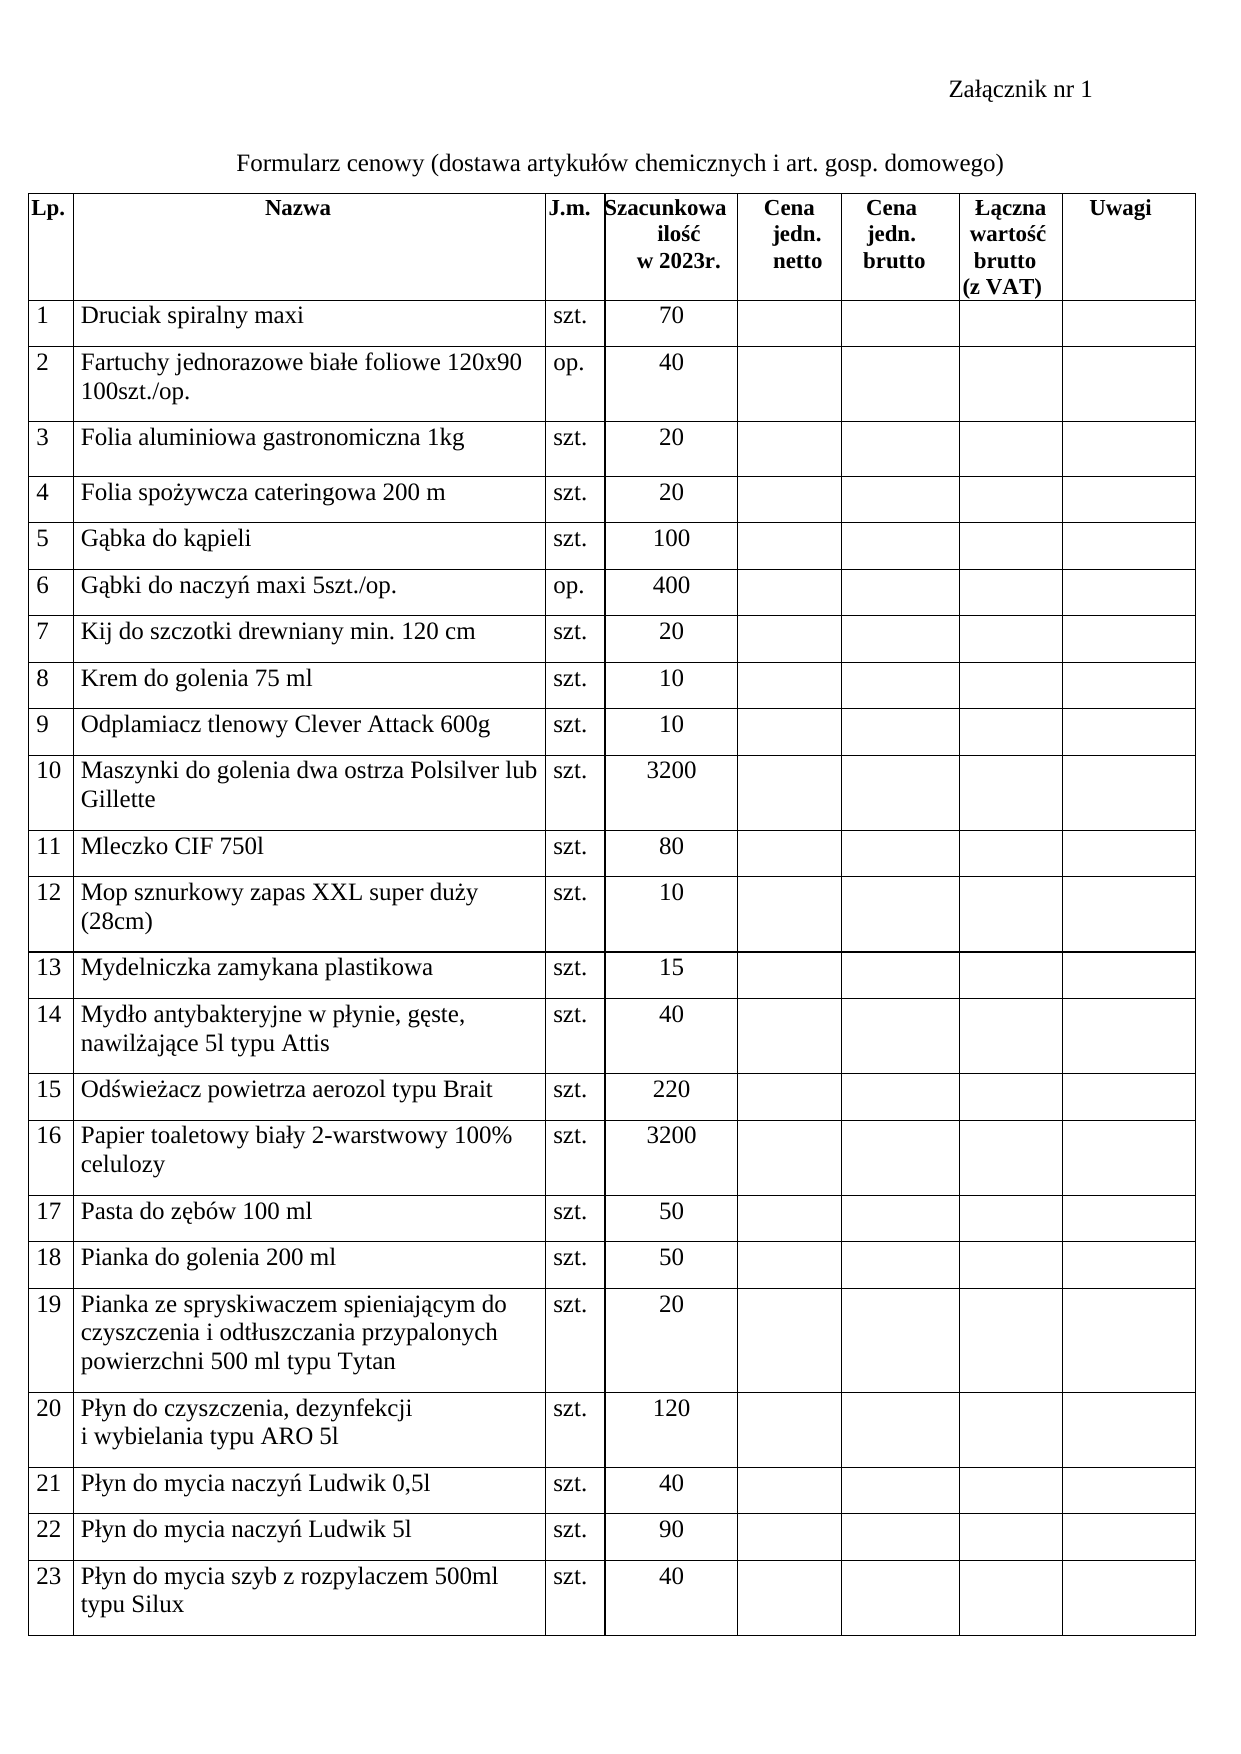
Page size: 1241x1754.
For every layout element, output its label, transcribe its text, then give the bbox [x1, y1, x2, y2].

table_cell [1063, 301, 1195, 346]
table_cell szt. [546, 477, 604, 522]
table_cell Kij do szczotki drewniany min. 120 cm [74, 616, 545, 662]
table_cell [960, 1242, 1062, 1288]
table_cell [738, 422, 841, 476]
table_cell [842, 831, 959, 876]
table_cell [738, 477, 841, 522]
table_cell Pasta do zębów 100 ml [74, 1196, 545, 1241]
table_cell 80 [606, 831, 737, 876]
table_cell Krem do golenia 75 ml [74, 663, 545, 708]
table_header Szacunkowa ilość w 2023r. [606, 194, 737, 299]
table_cell [960, 523, 1062, 569]
table_cell [842, 1242, 959, 1288]
table_cell 21 [29, 1468, 73, 1513]
table_cell [842, 301, 959, 346]
table_cell Druciak spiralny maxi [74, 301, 545, 346]
table_cell [842, 570, 959, 615]
table_cell 6 [29, 570, 73, 615]
table_cell [960, 877, 1062, 951]
table_cell 70 [606, 301, 737, 346]
table_cell 10 [606, 663, 737, 708]
table_cell Maszynki do golenia dwa ostrza Polsilver lub Gillette [74, 756, 545, 830]
table_cell [1063, 1074, 1195, 1119]
table_cell [1063, 1242, 1195, 1288]
table_cell [738, 347, 841, 421]
table_cell [738, 1561, 841, 1635]
table_cell 40 [606, 347, 737, 421]
table_cell szt. [546, 301, 604, 346]
table_cell Płyn do czyszczenia, dezynfekcji i wybielania typu ARO 5l [74, 1393, 545, 1467]
table_cell 3200 [606, 756, 737, 830]
table_cell szt. [546, 1196, 604, 1241]
table_header Lp. [29, 194, 73, 299]
table_cell [1063, 570, 1195, 615]
table_cell szt. [546, 616, 604, 662]
table_cell szt. [546, 663, 604, 708]
table_cell 40 [606, 999, 737, 1073]
table_cell [1063, 999, 1195, 1073]
table_cell 18 [29, 1242, 73, 1288]
table_cell [1063, 477, 1195, 522]
table_cell [1063, 1196, 1195, 1241]
table_cell [842, 616, 959, 662]
table_header Uwagi [1063, 194, 1195, 299]
table_cell [960, 1289, 1062, 1392]
table_cell Folia aluminiowa gastronomiczna 1kg [74, 422, 545, 476]
table_cell Płyn do mycia naczyń Ludwik 5l [74, 1514, 545, 1560]
table_cell [842, 1393, 959, 1467]
table_cell [738, 1242, 841, 1288]
table_cell [960, 1468, 1062, 1513]
table_cell Płyn do mycia naczyń Ludwik 0,5l [74, 1468, 545, 1513]
table_cell [842, 477, 959, 522]
table_cell 220 [606, 1074, 737, 1119]
table_cell Pianka ze spryskiwaczem spieniającym do czyszczenia i odtłuszczania przypalonych powierzchni 500 ml typu Tytan [74, 1289, 545, 1392]
table_cell [1063, 756, 1195, 830]
table_header Nazwa [74, 194, 545, 299]
table_cell [960, 570, 1062, 615]
table_cell [738, 831, 841, 876]
table_cell [1063, 953, 1195, 998]
table_cell szt. [546, 1121, 604, 1195]
table_cell 7 [29, 616, 73, 662]
table_cell [738, 1121, 841, 1195]
table_cell [738, 570, 841, 615]
table_cell [1063, 1514, 1195, 1560]
table_header Cena jedn. netto [738, 194, 841, 299]
table_cell 14 [29, 999, 73, 1073]
table_cell 400 [606, 570, 737, 615]
table_cell 19 [29, 1289, 73, 1392]
table_cell [1063, 1468, 1195, 1513]
table_header Cena jedn. brutto [842, 194, 959, 299]
table_cell 9 [29, 709, 73, 754]
table_cell 20 [606, 616, 737, 662]
table_cell [960, 1121, 1062, 1195]
table_cell 2 [29, 347, 73, 421]
table_cell [842, 663, 959, 708]
table_cell szt. [546, 1561, 604, 1635]
table_cell szt. [546, 831, 604, 876]
table_cell [738, 1514, 841, 1560]
table_cell [738, 709, 841, 754]
table_cell 40 [606, 1561, 737, 1635]
table_cell Mleczko CIF 750l [74, 831, 545, 876]
table_cell 22 [29, 1514, 73, 1560]
table_cell 10 [29, 756, 73, 830]
table_cell Odplamiacz tlenowy Clever Attack 600g [74, 709, 545, 754]
table_cell [738, 301, 841, 346]
table_cell [960, 1393, 1062, 1467]
table_cell [738, 663, 841, 708]
table_cell [1063, 1393, 1195, 1467]
table_cell [960, 709, 1062, 754]
table_cell [738, 953, 841, 998]
table_cell op. [546, 570, 604, 615]
table_cell 15 [29, 1074, 73, 1119]
table_cell [738, 1196, 841, 1241]
table_cell [1063, 663, 1195, 708]
table_cell 11 [29, 831, 73, 876]
table_cell Mydło antybakteryjne w płynie, gęste, nawilżające 5l typu Attis [74, 999, 545, 1073]
table_cell 20 [606, 422, 737, 476]
table_cell szt. [546, 1242, 604, 1288]
table_cell szt. [546, 756, 604, 830]
table_cell [960, 1514, 1062, 1560]
table_cell 10 [606, 877, 737, 951]
table_cell [738, 999, 841, 1073]
table_cell [960, 616, 1062, 662]
table_cell 5 [29, 523, 73, 569]
table_cell op. [546, 347, 604, 421]
table_cell Gąbki do naczyń maxi 5szt./op. [74, 570, 545, 615]
table_cell [1063, 1561, 1195, 1635]
table_cell [842, 1514, 959, 1560]
table_cell [842, 1289, 959, 1392]
table_cell 50 [606, 1242, 737, 1288]
table_cell 15 [606, 953, 737, 998]
table_cell [960, 301, 1062, 346]
table_cell [842, 709, 959, 754]
table_cell [738, 756, 841, 830]
table_cell [842, 1196, 959, 1241]
table_cell 90 [606, 1514, 737, 1560]
table_cell [738, 877, 841, 951]
table_cell 10 [606, 709, 737, 754]
table_cell [960, 999, 1062, 1073]
table_cell 120 [606, 1393, 737, 1467]
table_cell 17 [29, 1196, 73, 1241]
table_cell 16 [29, 1121, 73, 1195]
table_cell [1063, 709, 1195, 754]
table_cell szt. [546, 709, 604, 754]
table_cell [960, 1196, 1062, 1241]
table_cell [842, 422, 959, 476]
table_cell Papier toaletowy biały 2-warstwowy 100% celulozy [74, 1121, 545, 1195]
table_cell 20 [606, 1289, 737, 1392]
table_cell [842, 877, 959, 951]
table_cell [842, 347, 959, 421]
table_cell [960, 831, 1062, 876]
table_cell szt. [546, 523, 604, 569]
table_cell [1063, 831, 1195, 876]
table_cell 12 [29, 877, 73, 951]
table_cell szt. [546, 1514, 604, 1560]
table_cell szt. [546, 953, 604, 998]
table_cell Fartuchy jednorazowe białe foliowe 120x90 100szt./op. [74, 347, 545, 421]
table_cell 23 [29, 1561, 73, 1635]
table_cell [842, 523, 959, 569]
table_cell [960, 1074, 1062, 1119]
table_cell Pianka do golenia 200 ml [74, 1242, 545, 1288]
table_cell [1063, 523, 1195, 569]
table_cell szt. [546, 1468, 604, 1513]
table_cell Mydelniczka zamykana plastikowa [74, 953, 545, 998]
table_cell [842, 1468, 959, 1513]
table_cell Gąbka do kąpieli [74, 523, 545, 569]
table_cell Folia spożywcza cateringowa 200 m [74, 477, 545, 522]
table_cell [960, 1561, 1062, 1635]
table_cell 50 [606, 1196, 737, 1241]
table_cell 4 [29, 477, 73, 522]
table_cell szt. [546, 877, 604, 951]
table_cell 20 [606, 477, 737, 522]
table_cell Odświeżacz powietrza aerozol typu Brait [74, 1074, 545, 1119]
table_cell [842, 999, 959, 1073]
table_cell 100 [606, 523, 737, 569]
table_header J.m. [546, 194, 604, 299]
table_cell [1063, 1289, 1195, 1392]
table_cell [1063, 347, 1195, 421]
table_cell [738, 1393, 841, 1467]
table_cell [1063, 422, 1195, 476]
table_cell szt. [546, 422, 604, 476]
table_cell [842, 953, 959, 998]
table_cell [960, 756, 1062, 830]
table_cell Płyn do mycia szyb z rozpylaczem 500ml typu Silux [74, 1561, 545, 1635]
table_cell [842, 1561, 959, 1635]
table_cell szt. [546, 1289, 604, 1392]
table_cell [738, 616, 841, 662]
table_cell 3200 [606, 1121, 737, 1195]
table_cell 1 [29, 301, 73, 346]
table_cell [1063, 616, 1195, 662]
table_cell [738, 1289, 841, 1392]
table_cell [738, 523, 841, 569]
table_cell [842, 1074, 959, 1119]
text Formularz cenowy (dostawa artykułów chemicznych i art. gosp. domowego) [148, 148, 1093, 176]
table_header Łączna wartość brutto (z VAT) [960, 194, 1062, 299]
table_cell [960, 422, 1062, 476]
table_cell [738, 1468, 841, 1513]
table_cell Mop sznurkowy zapas XXL super duży (28cm) [74, 877, 545, 951]
table_cell [1063, 877, 1195, 951]
table_cell 40 [606, 1468, 737, 1513]
table_cell [1063, 1121, 1195, 1195]
table_cell 3 [29, 422, 73, 476]
table_cell [842, 1121, 959, 1195]
table_cell 20 [29, 1393, 73, 1467]
table_cell szt. [546, 1393, 604, 1467]
table_cell [960, 953, 1062, 998]
table_cell [842, 756, 959, 830]
table_cell [960, 347, 1062, 421]
table_cell [960, 663, 1062, 708]
table_cell [960, 477, 1062, 522]
table_cell szt. [546, 1074, 604, 1119]
table_cell [738, 1074, 841, 1119]
table_cell 8 [29, 663, 73, 708]
table_cell 13 [29, 953, 73, 998]
table_cell szt. [546, 999, 604, 1073]
